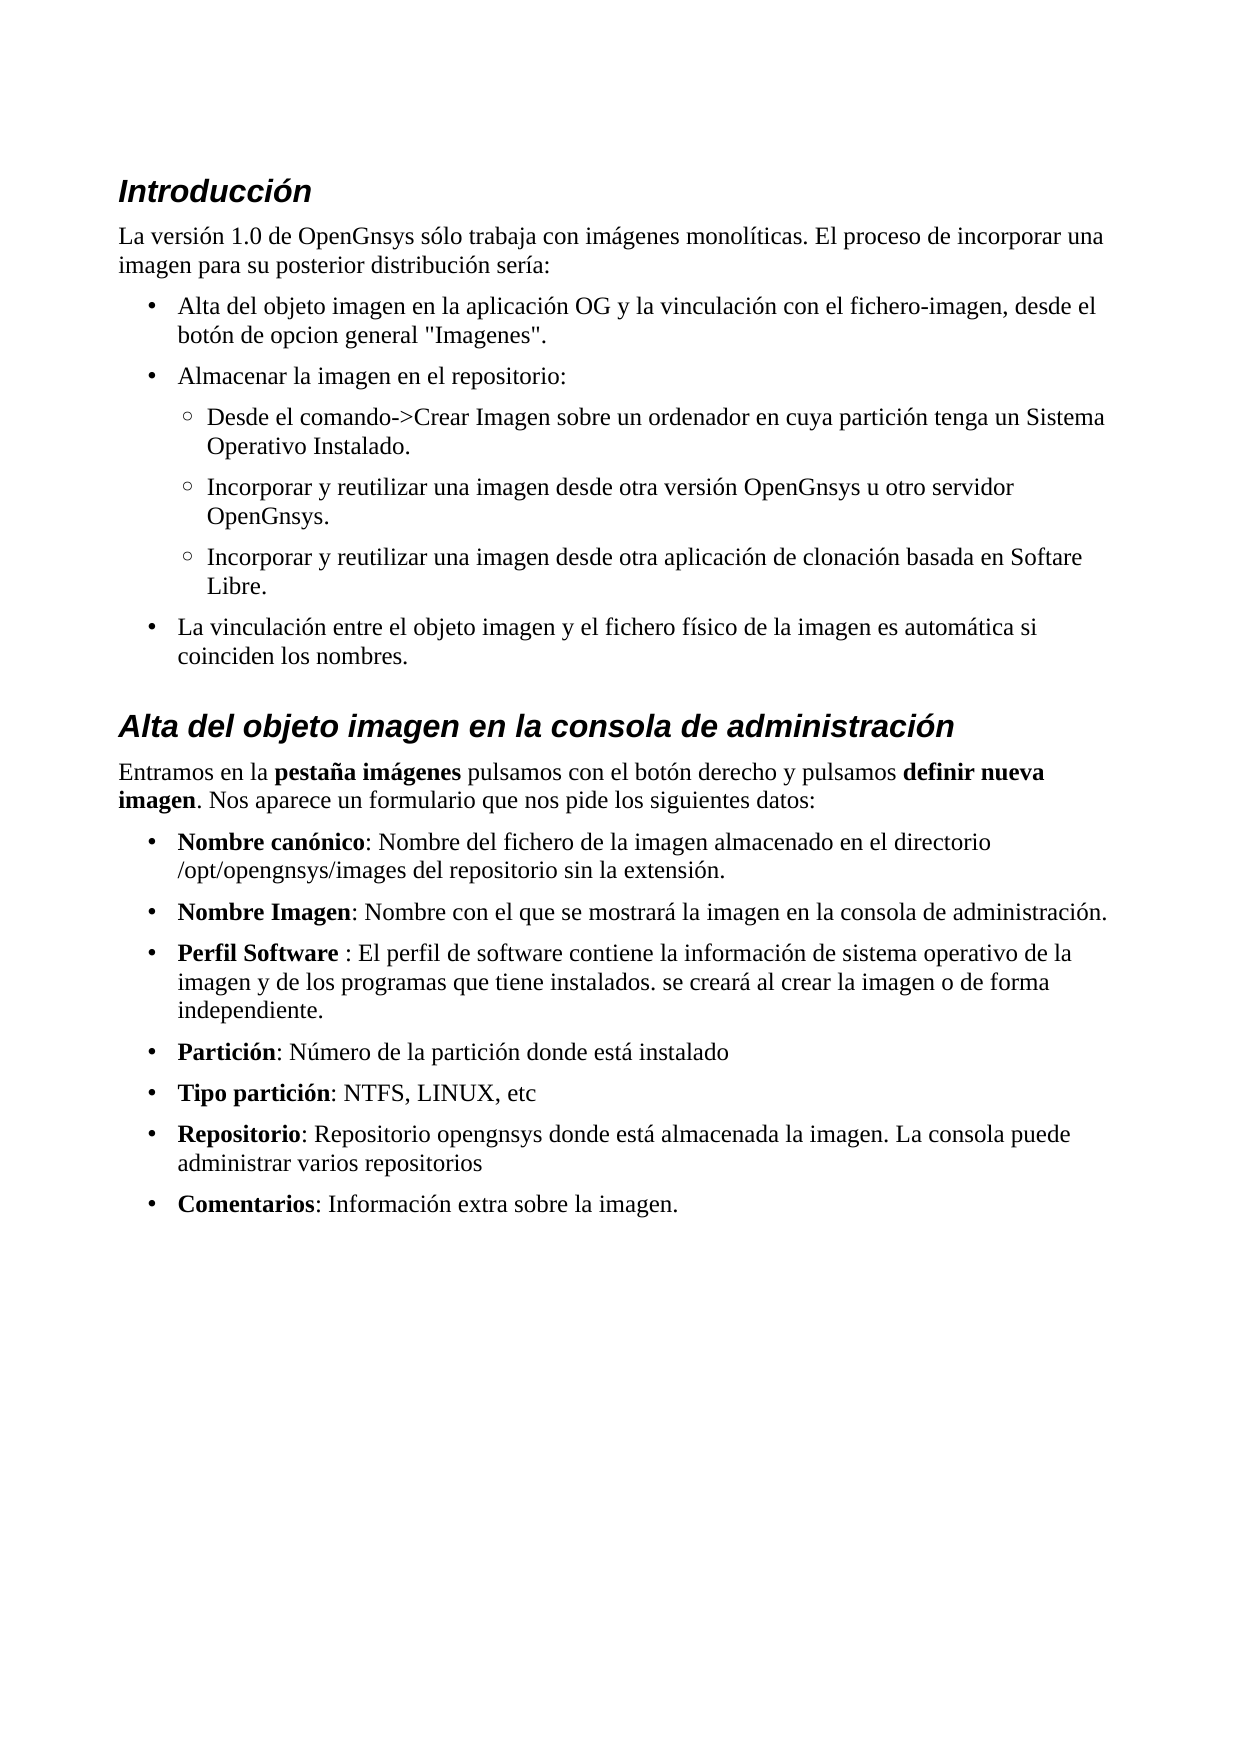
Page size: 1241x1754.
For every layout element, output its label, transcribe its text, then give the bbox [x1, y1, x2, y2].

list Almacenar la imagen en el repositorio: [148, 361, 1122, 390]
text La versión 1.0 de OpenGnsys sólo trabaja con imágenes monolíticas. El proceso de incorporar una imagen para su posterior distribución sería: [118, 221, 1122, 279]
list Incorporar y reutilizar una imagen desde otra versión OpenGnsys u otro servidor OpenGnsys. [177, 472, 1122, 530]
list Alta del objeto imagen en la aplicación OG y la vinculación con el fichero-imagen, desde el botón de opcion general "Imagenes". [148, 291, 1122, 349]
text Entramos en la pestaña imágenes pulsamos con el botón derecho y pulsamos definir nueva imagen. Nos aparece un formulario que nos pide los siguientes datos: [118, 757, 1122, 814]
list Comentarios: Información extra sobre la imagen. [148, 1189, 1122, 1218]
subtitle Alta del objeto imagen en la consola de administración [118, 707, 1122, 744]
list Repositorio: Repositorio opengnsys donde está almacenada la imagen. La consola puede administrar varios repositorios [148, 1119, 1122, 1177]
list Nombre Imagen: Nombre con el que se mostrará la imagen en la consola de administración. [148, 897, 1122, 926]
list La vinculación entre el objeto imagen y el fichero físico de la imagen es automática si coinciden los nombres. [148, 612, 1122, 670]
list Tipo partición: NTFS, LINUX, etc [148, 1078, 1122, 1107]
subtitle Introducción [118, 172, 1122, 209]
list Desde el comando->Crear Imagen sobre un ordenador en cuya partición tenga un Sistema Operativo Instalado. [177, 402, 1122, 460]
list Nombre canónico: Nombre del fichero de la imagen almacenado en el directorio /opt/opengnsys/images del repositorio sin la extensión. [148, 827, 1122, 884]
list Perfil Software : El perfil de software contiene la información de sistema operativo de la imagen y de los programas que tiene instalados. se creará al crear la imagen o de forma independiente. [148, 938, 1122, 1024]
list Incorporar y reutilizar una imagen desde otra aplicación de clonación basada en Softare Libre. [177, 542, 1122, 600]
list Partición: Número de la partición donde está instalado [148, 1037, 1122, 1066]
